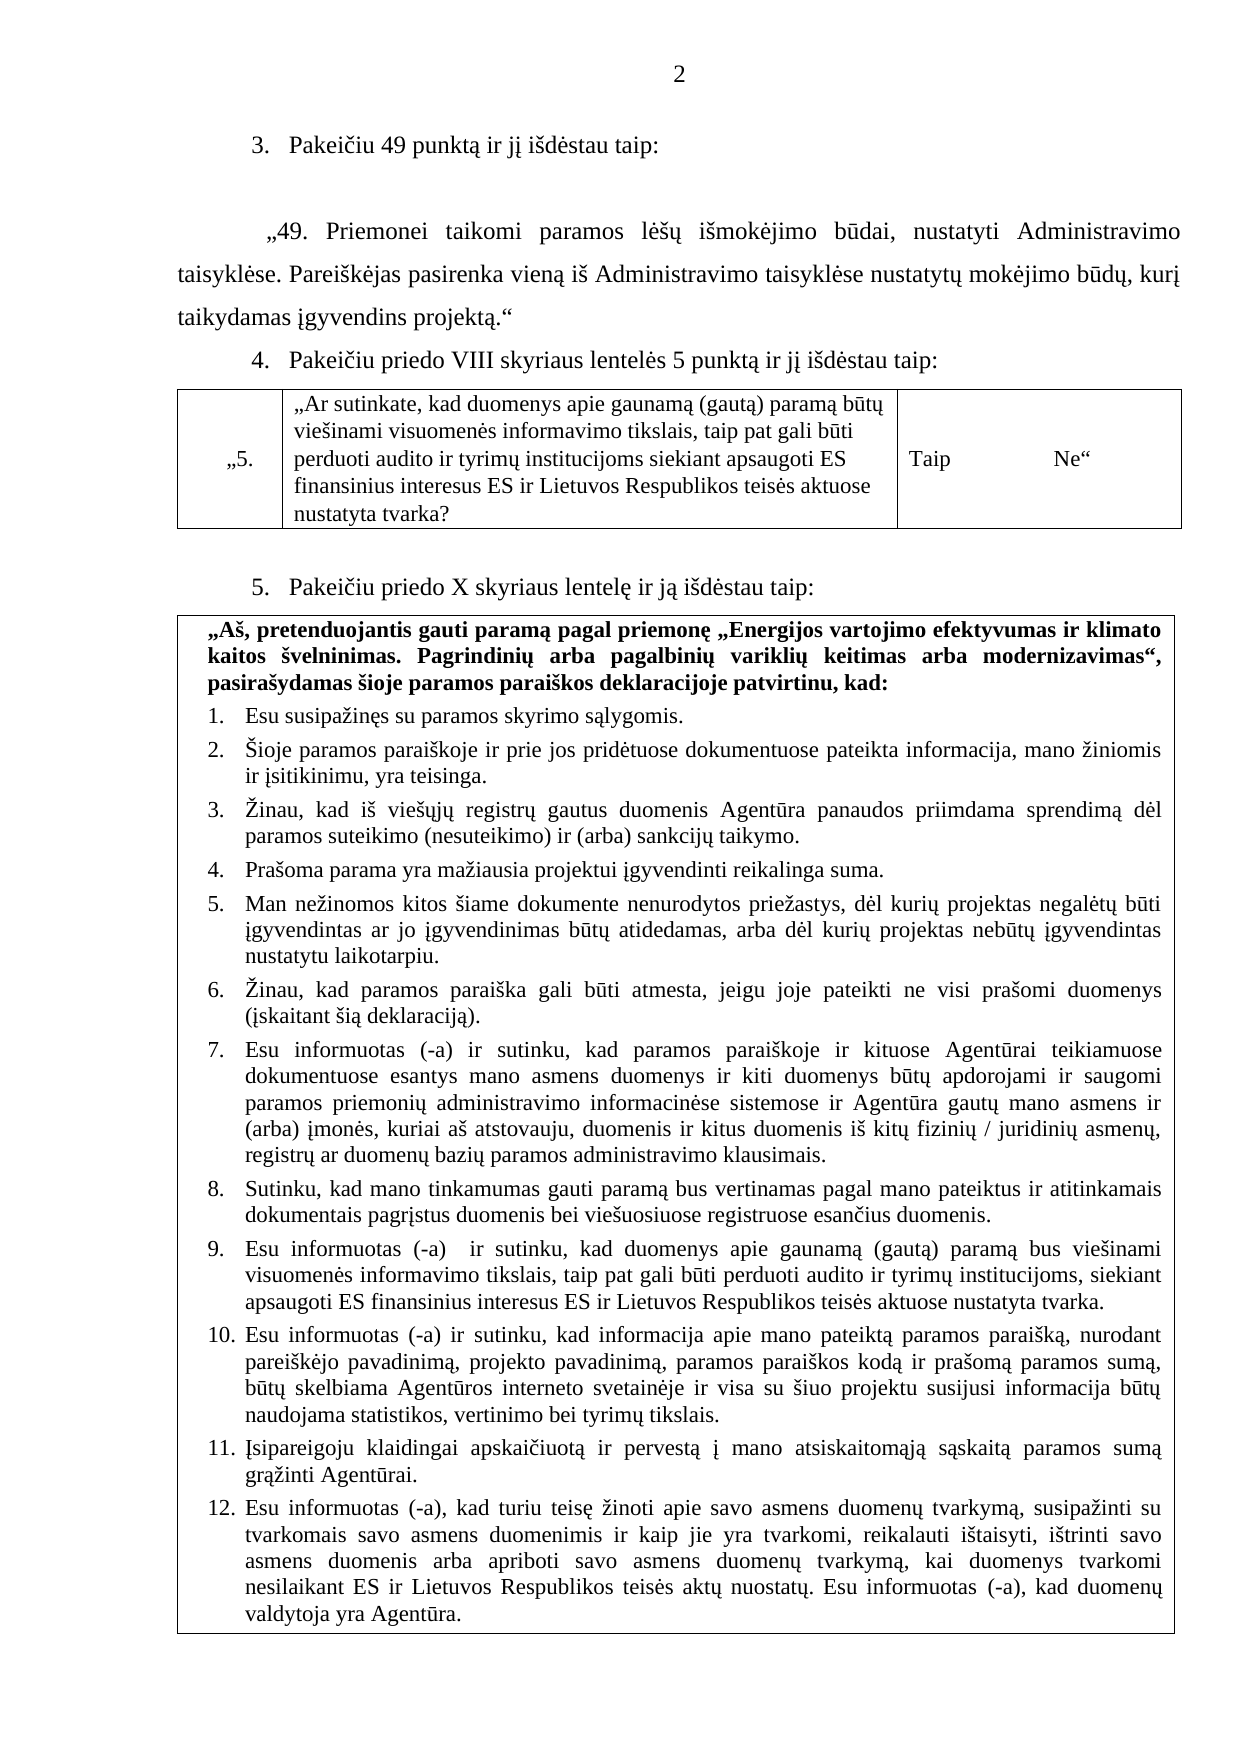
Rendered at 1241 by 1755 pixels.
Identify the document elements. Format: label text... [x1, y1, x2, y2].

text „49. Priemonei taikomi paramos lėšų išmokėjimo būdai, nustatyti Administravimo taisyklėse. Pareiškėjas pasirenka vieną iš Administravimo taisyklėse nustatytų mokėjimo būdų, kurį taikydamas įgyvendins projektą.“ [177, 216, 1181, 331]
text 4. Pakeičiu priedo VIII skyriaus lentelės 5 punktą ir jį išdėstau taip: [251, 346, 1181, 374]
table_header „Ar sutinkate, kad duomenys apie gaunamą (gautą) paramą būtų viešinami visuomenės informavimo tikslais, taip pat gali būti perduoti audito ir tyrimų institucijoms siekiant apsaugoti ES finansinius interesus ES ir Lietuvos Respublikos teisės aktuose nustatyta tvarka? [283, 390, 897, 528]
text 5. Pakeičiu priedo X skyriaus lentelę ir ją išdėstau taip: [251, 572, 1181, 601]
text 3. Pakeičiu 49 punktą ir jį išdėstau taip: [251, 130, 1181, 159]
table_header Taip Ne“ [898, 390, 1181, 528]
table_header „5. [178, 390, 282, 528]
table_header „Aš, pretenduojantis gauti paramą pagal priemonę „Energijos vartojimo efektyvumas ir klimato kaitos švelninimas. Pagrindinių arba pagalbinių variklių keitimas arba modernizavimas“, pasirašydamas šioje paramos paraiškos deklaracijoje patvirtinu, kad: 1. Esu susipažinęs su paramos skyrimo sąlygomis. 2. Šioje paramos paraiškoje ir prie jos pridėtuose dokumentuose pateikta informacija, mano žiniomis ir įsitikinimu, yra teisinga. 3. Žinau, kad iš viešųjų registrų gautus duomenis Agentūra panaudos priimdama sprendimą dėl paramos suteikimo (nesuteikimo) ir (arba) sankcijų taikymo. 4. Prašoma parama yra mažiausia projektui įgyvendinti reikalinga suma. 5. Man nežinomos kitos šiame dokumente nenurodytos priežastys, dėl kurių projektas negalėtų būti įgyvendintas ar jo įgyvendinimas būtų atidedamas, arba dėl kurių projektas nebūtų įgyvendintas nustatytu laikotarpiu. 6. Žinau, kad paramos paraiška gali būti atmesta, jeigu joje pateikti ne visi prašomi duomenys (įskaitant šią deklaraciją). 7. Esu informuotas (-a) ir sutinku, kad paramos paraiškoje ir kituose Agentūrai teikiamuose dokumentuose esantys mano asmens duomenys ir kiti duomenys būtų apdorojami ir saugomi paramos priemonių administravimo informacinėse sistemose ir Agentūra gautų mano asmens ir (arba) įmonės, kuriai aš atstovauju, duomenis ir kitus duomenis iš kitų fizinių / juridinių asmenų, registrų ar duomenų bazių paramos administravimo klausimais. 8. Sutinku, kad mano tinkamumas gauti paramą bus vertinamas pagal mano pateiktus ir atitinkamais dokumentais pagrįstus duomenis bei viešuosiuose registruose esančius duomenis. 9. Esu informuotas (-a) ir sutinku, kad duomenys apie gaunamą (gautą) paramą bus viešinami visuomenės informavimo tikslais, taip pat gali būti perduoti audito ir tyrimų institucijoms, siekiant apsaugoti ES finansinius interesus ES ir Lietuvos Respublikos teisės aktuose nustatyta tvarka. 10. Esu informuotas (-a) ir sutinku, kad informacija apie mano pateiktą paramos paraišką, nurodant pareiškėjo pavadinimą, projekto pavadinimą, paramos paraiškos kodą ir prašomą paramos sumą, būtų skelbiama Agentūros interneto svetainėje ir visa su šiuo projektu susijusi informacija būtų naudojama statistikos, vertinimo bei tyrimų tikslais. 11. Įsipareigoju klaidingai apskaičiuotą ir pervestą į mano atsiskaitomąją sąskaitą paramos sumą grąžinti Agentūrai. 12. Esu informuotas (-a), kad turiu teisę žinoti apie savo asmens duomenų tvarkymą, susipažinti su tvarkomais savo asmens duomenimis ir kaip jie yra tvarkomi, reikalauti ištaisyti, ištrinti savo asmens duomenis arba apriboti savo asmens duomenų tvarkymą, kai duomenys tvarkomi nesilaikant ES ir Lietuvos Respublikos teisės aktų nuostatų. Esu informuotas (-a), kad duomenų valdytoja yra Agentūra. [178, 616, 1174, 1633]
